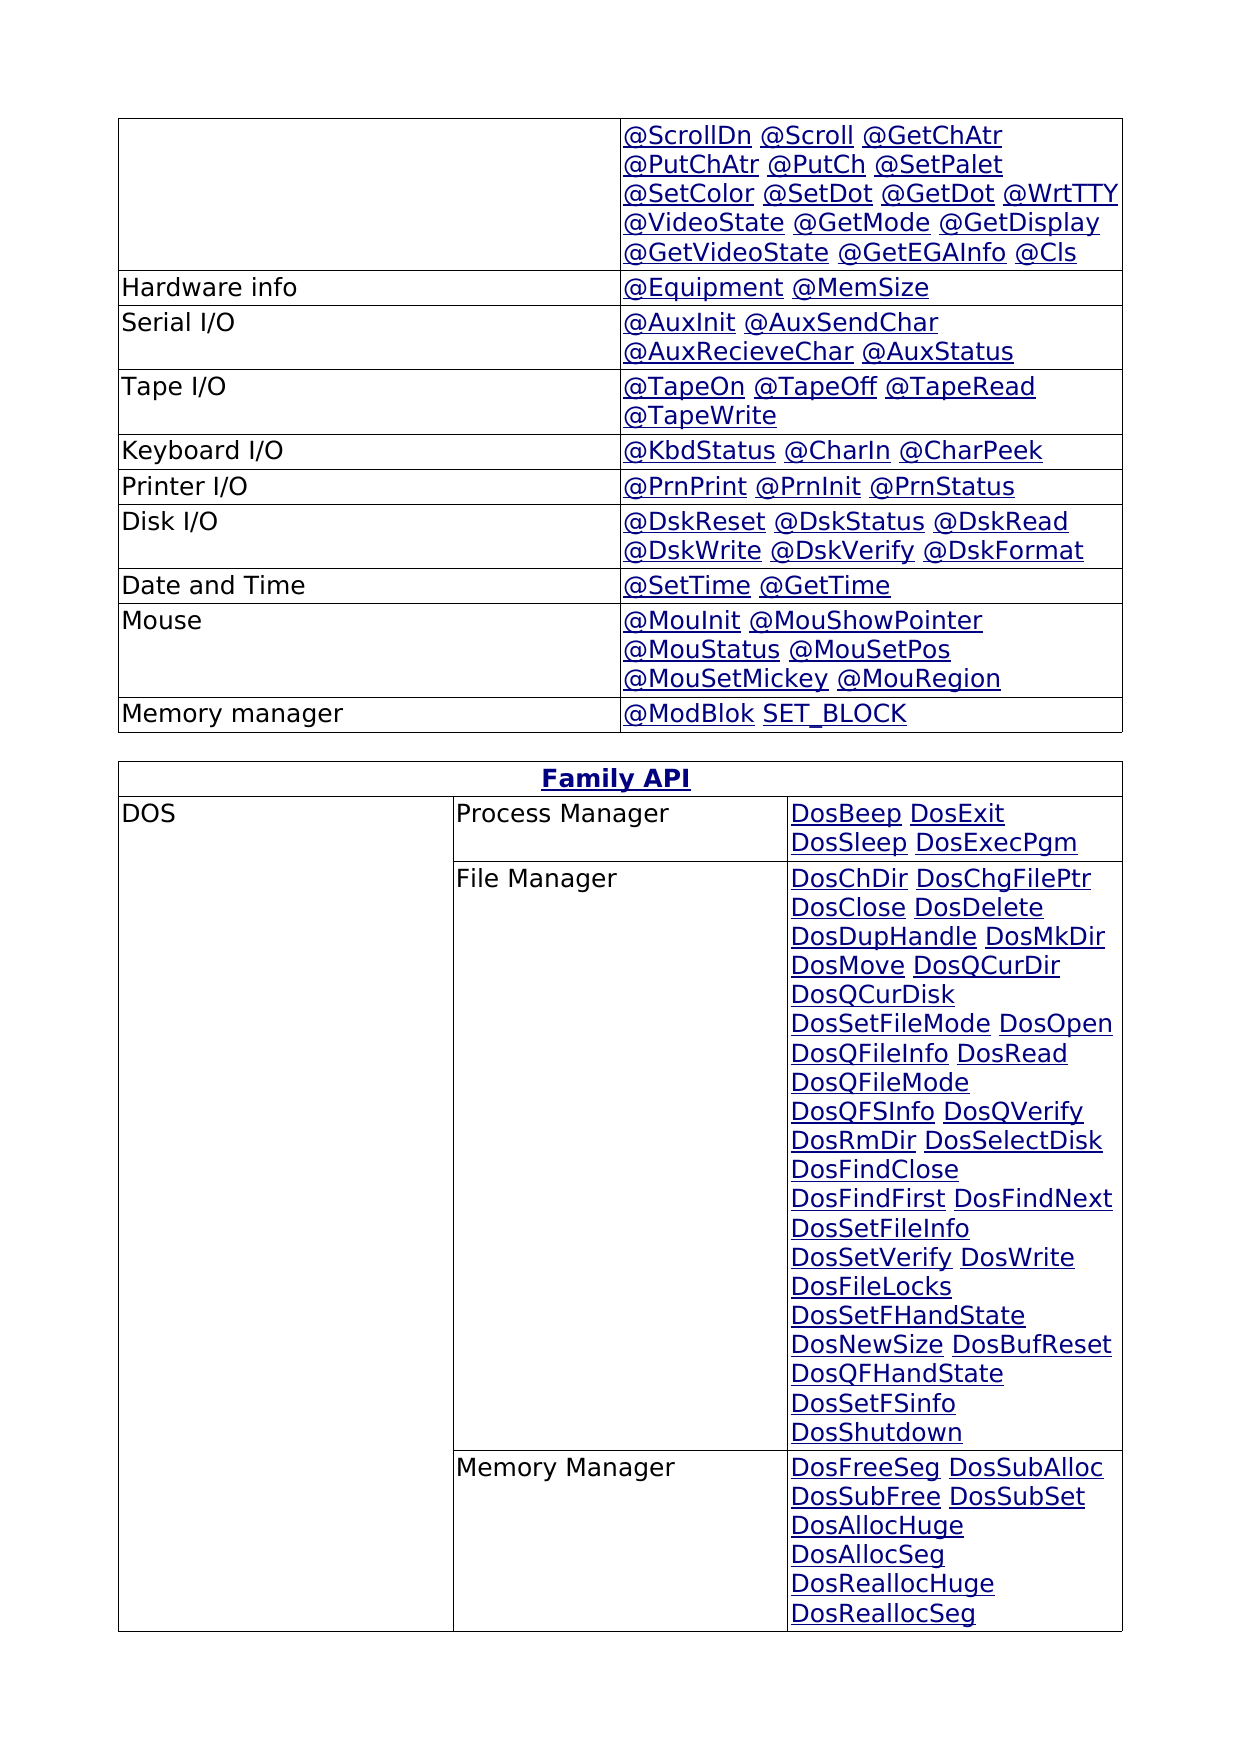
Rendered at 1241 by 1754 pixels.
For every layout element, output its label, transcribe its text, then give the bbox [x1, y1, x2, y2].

table_cell Mouse [119, 604, 620, 697]
table_cell File Manager [454, 862, 787, 1450]
table_cell Keyboard I/O [119, 435, 620, 469]
table_cell Printer I/O [119, 470, 620, 504]
table_cell Memory Manager [454, 1451, 787, 1631]
table_cell @Equipment @MemSize [621, 271, 1122, 305]
table_cell @MouInit @MouShowPointer @MouStatus @MouSetPos @MouSetMickey @MouRegion [621, 604, 1122, 697]
table_cell Tape I/O [119, 370, 620, 433]
table_cell Date and Time [119, 569, 620, 603]
table_cell @KbdStatus @CharIn @CharPeek [621, 435, 1122, 469]
table_cell Process Manager [454, 797, 787, 861]
table_cell @SetTime @GetTime [621, 569, 1122, 603]
table_cell DosChDir DosChgFilePtr DosClose DosDelete DosDupHandle DosMkDir DosMove DosQCurDir DosQCurDisk DosSetFileMode DosOpen DosQFileInfo DosRead DosQFileMode DosQFSInfo DosQVerify DosRmDir DosSelectDisk DosFindClose DosFindFirst DosFindNext DosSetFileInfo DosSetVerify DosWrite DosFileLocks DosSetFHandState DosNewSize DosBufReset DosQFHandState DosSetFSinfo DosShutdown [788, 862, 1122, 1450]
table_cell @TapeOn @TapeOff @TapeRead @TapeWrite [621, 370, 1122, 433]
table_cell @PrnPrint @PrnInit @PrnStatus [621, 470, 1122, 504]
table_cell Hardware info [119, 271, 620, 305]
table_cell Disk I/O [119, 505, 620, 568]
table_cell DOS [119, 797, 453, 1631]
table_cell @DskReset @DskStatus @DskRead @DskWrite @DskVerify @DskFormat [621, 505, 1122, 568]
table_cell @ModBlok SET_BLOCK [621, 698, 1122, 732]
table_cell @AuxInit @AuxSendChar @AuxRecieveChar @AuxStatus [621, 306, 1122, 369]
table_cell DosFreeSeg DosSubAlloc DosSubFree DosSubSet DosAllocHuge DosAllocSeg DosReallocHuge DosReallocSeg [788, 1451, 1122, 1631]
table_cell [119, 119, 620, 270]
table_cell Memory manager [119, 698, 620, 732]
table_cell Serial I/O [119, 306, 620, 369]
table_header Family API [119, 762, 1122, 796]
table_cell @ScrollDn @Scroll @GetChAtr @PutChAtr @PutCh @SetPalet @SetColor @SetDot @GetDot @WrtTTY @VideoState @GetMode @GetDisplay @GetVideoState @GetEGAInfo @Cls [621, 119, 1122, 270]
table_cell DosBeep DosExit DosSleep DosExecPgm [788, 797, 1122, 861]
